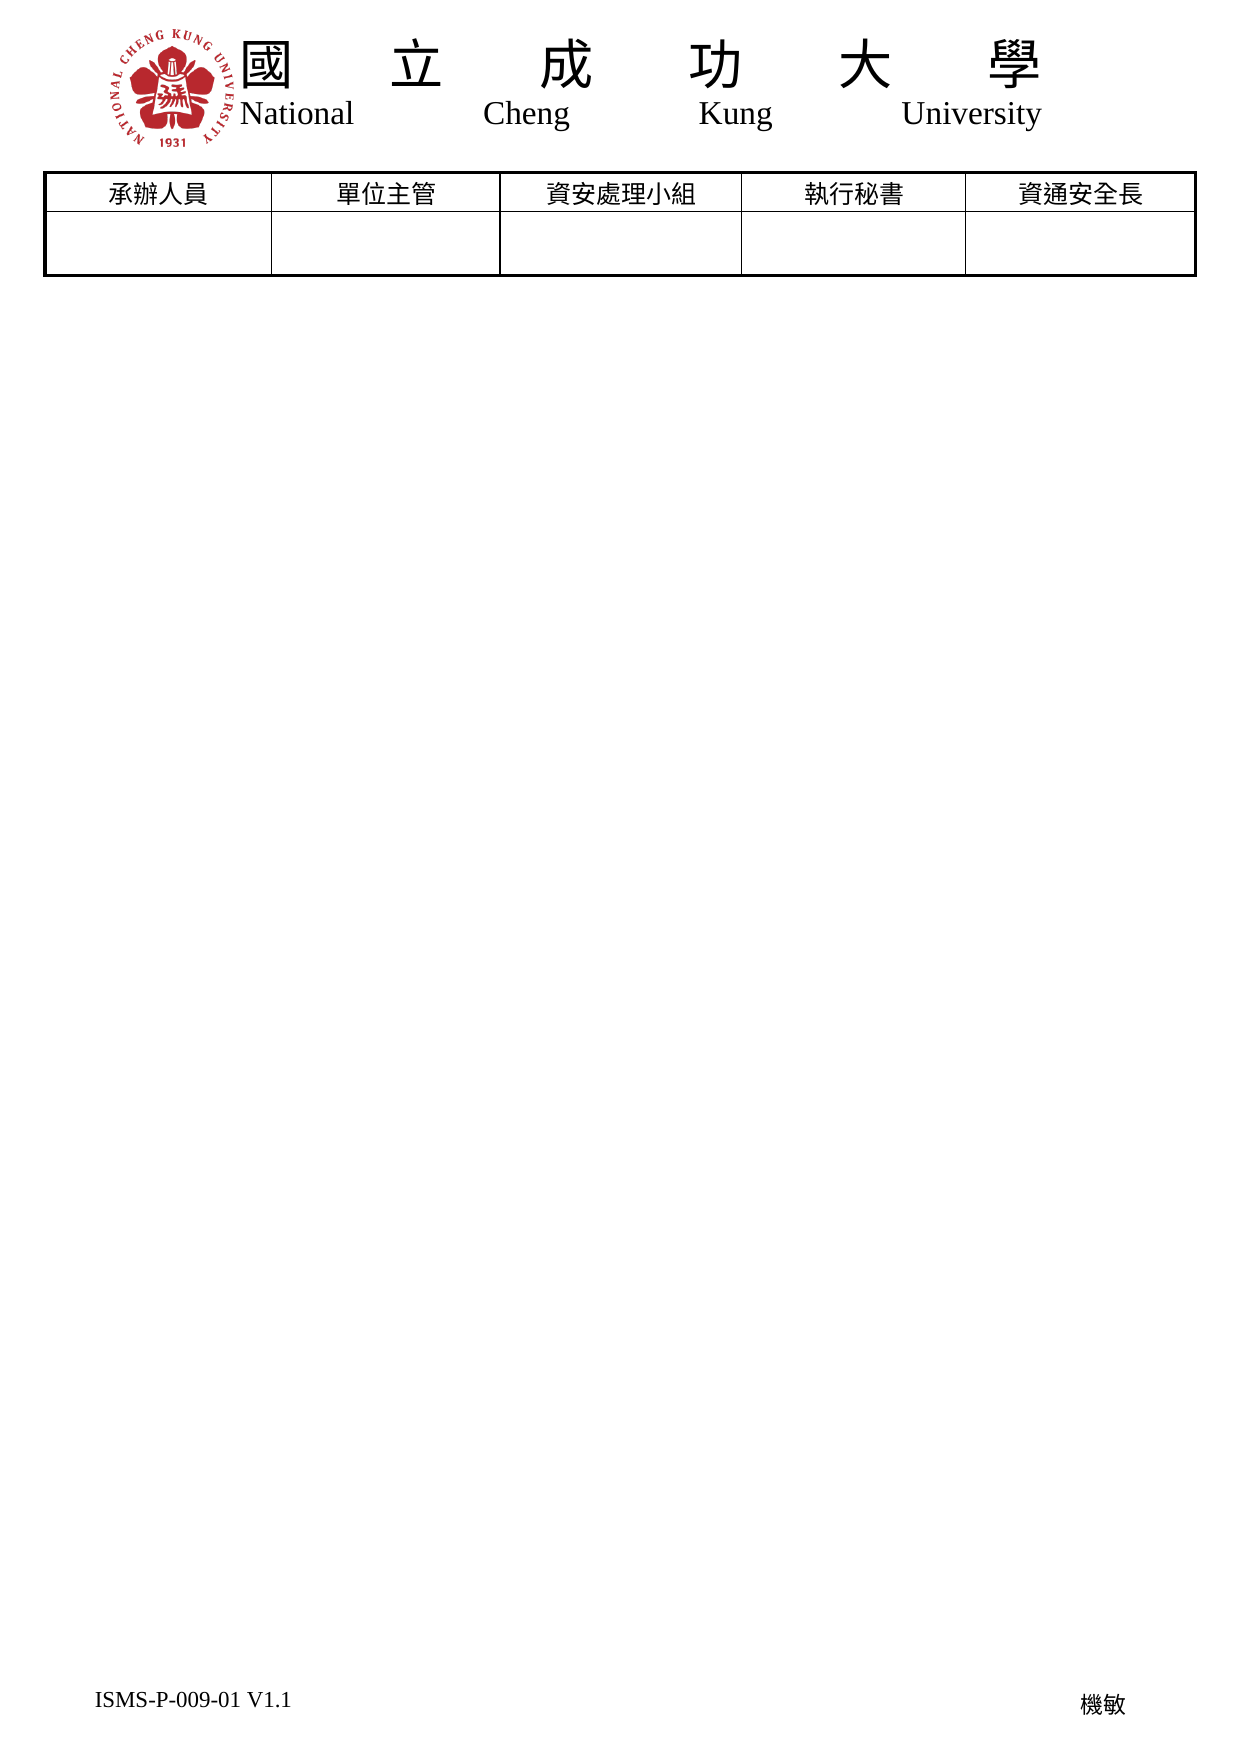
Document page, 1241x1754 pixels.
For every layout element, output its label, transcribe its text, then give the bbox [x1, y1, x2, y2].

table_cell 資安處理小組 [501, 174, 741, 211]
table_cell [742, 212, 965, 274]
table_cell 資通安全長 [966, 174, 1194, 211]
table_cell 單位主管 [272, 174, 499, 211]
picture [110, 29, 234, 147]
table_cell [966, 212, 1194, 274]
table_cell 承辦人員 [47, 174, 271, 211]
table_cell [272, 212, 499, 274]
table_cell [501, 212, 741, 274]
table_cell 執行秘書 [742, 174, 965, 211]
table_cell [47, 212, 271, 274]
